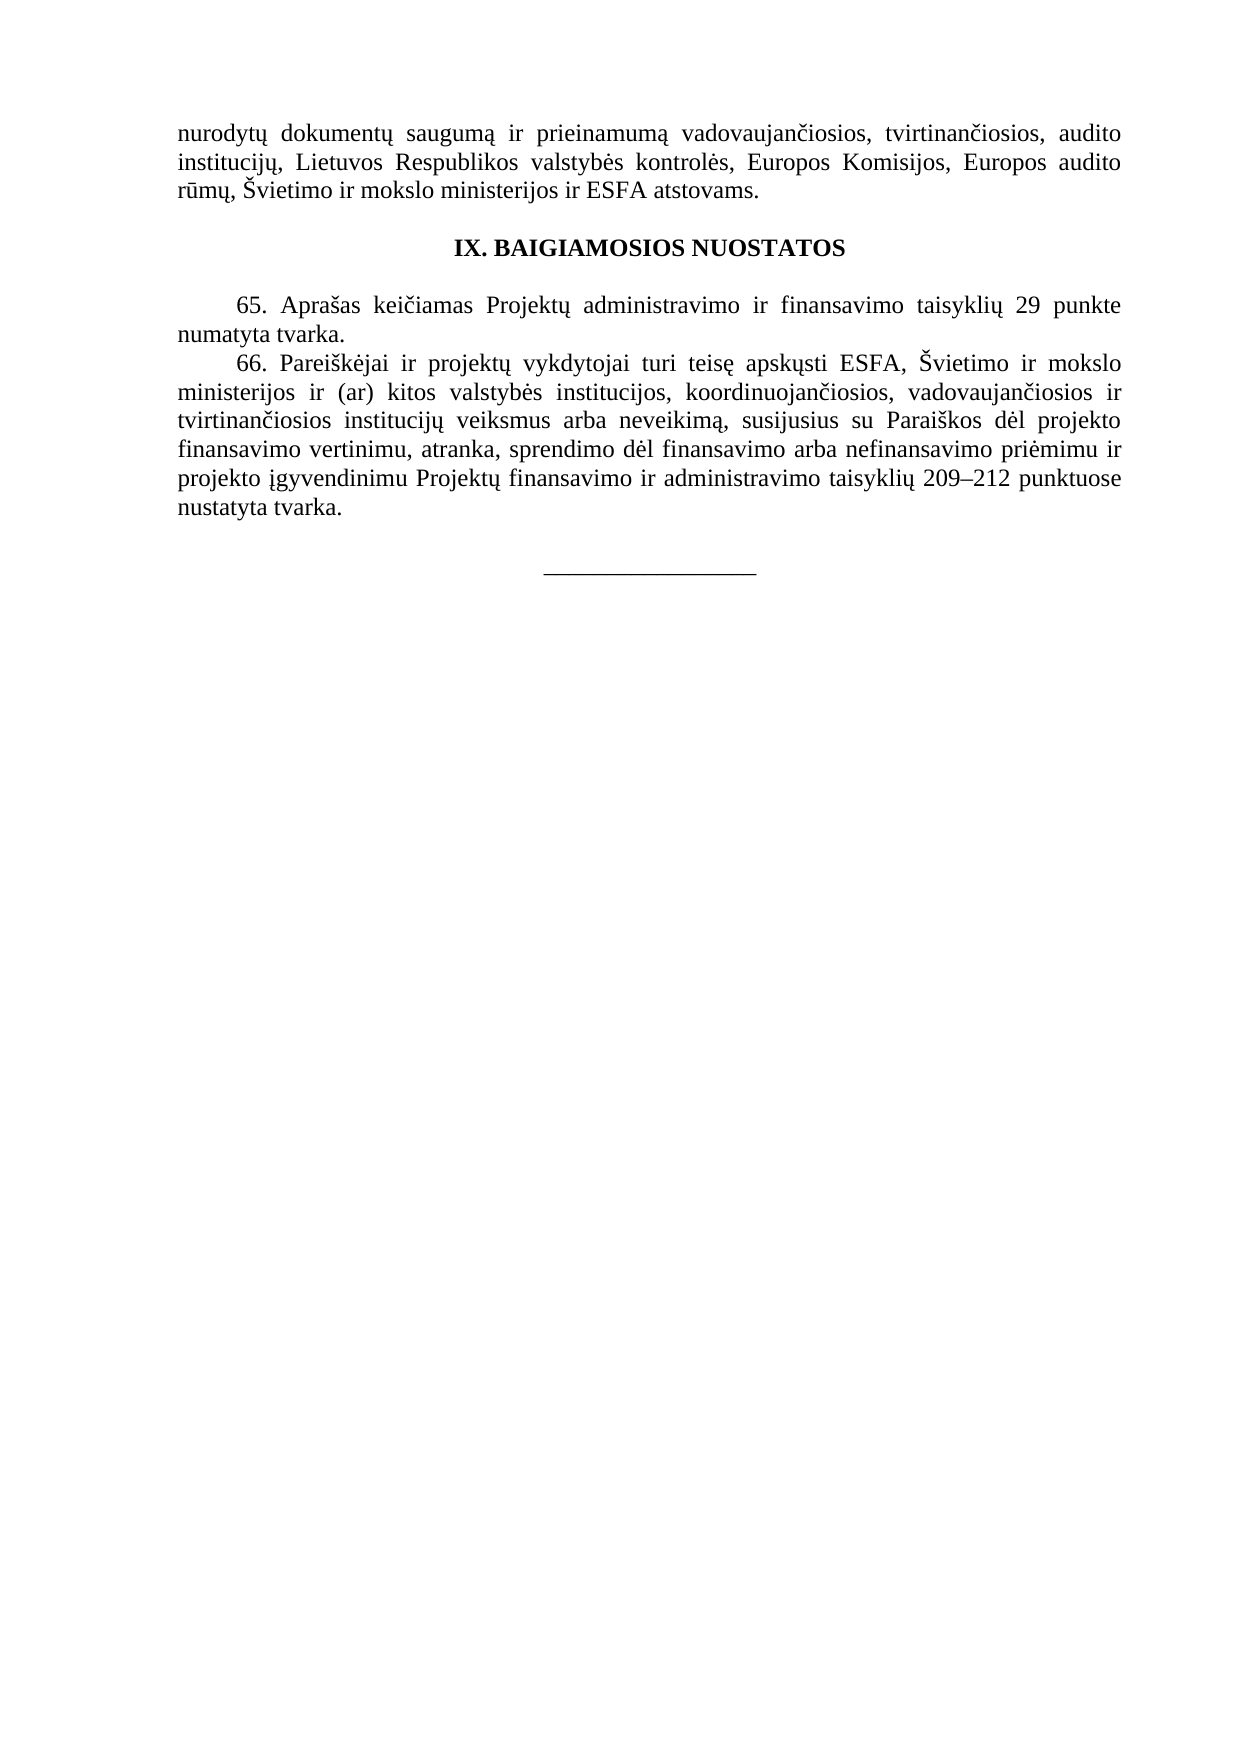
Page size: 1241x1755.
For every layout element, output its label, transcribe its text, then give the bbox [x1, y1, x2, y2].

text 66. Pareiškėjai ir projektų vykdytojai turi teisę apskųsti ESFA, Švietimo ir mokslo ministerijos ir (ar) kitos valstybės institucijos, koordinuojančiosios, vadovaujančiosios ir tvirtinančiosios institucijų veiksmus arba neveikimą, susijusius su Paraiškos dėl projekto finansavimo vertinimu, atranka, sprendimo dėl finansavimo arba nefinansavimo priėmimu ir projekto įgyvendinimu Projektų finansavimo ir administravimo taisyklių 209–212 punktuose nustatyta tvarka. [177, 348, 1122, 521]
text nurodytų dokumentų saugumą ir prieinamumą vadovaujančiosios, tvirtinančiosios, audito institucijų, Lietuvos Respublikos valstybės kontrolės, Europos Komisijos, Europos audito rūmų, Švietimo ir mokslo ministerijos ir ESFA atstovams. [177, 118, 1122, 204]
text IX. BAIGIAMOSIOS NUOSTATOS [177, 233, 1122, 262]
text _________________ [177, 549, 1122, 578]
text 65. Aprašas keičiamas Projektų administravimo ir finansavimo taisyklių 29 punkte numatyta tvarka. [177, 291, 1122, 348]
